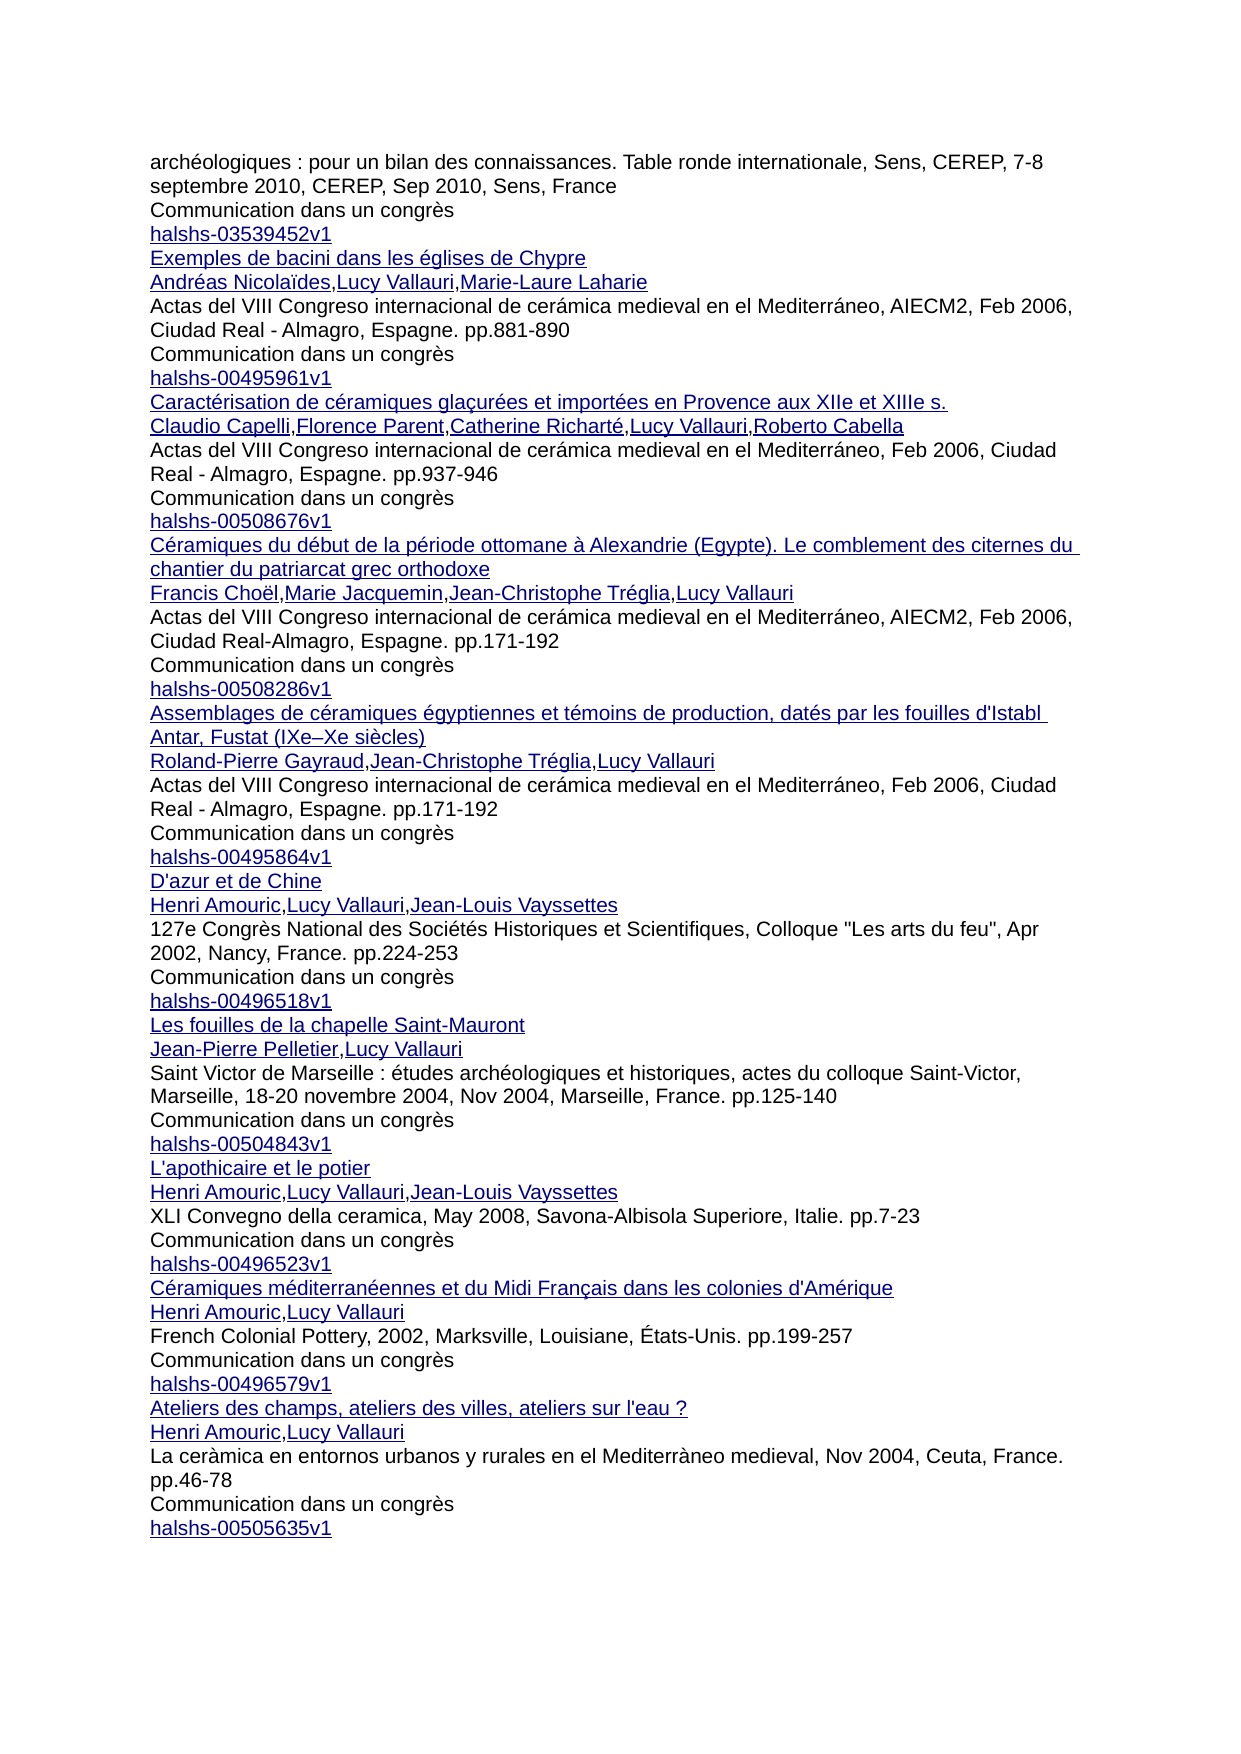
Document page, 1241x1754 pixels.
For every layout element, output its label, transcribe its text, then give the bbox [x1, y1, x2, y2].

table_cell L'apothicaire et le potier Henri Amouric,Lucy Vallauri,Jean-Louis Vayssettes XLI Convegno della ceramica, May 2008, Savona-Albisola Superiore, Italie. pp.7-23 Communication dans un congrès halshs-00496523v1 [150, 1156, 1090, 1276]
table_cell Céramiques du début de la période ottomane à Alexandrie (Egypte). Le comblement des citernes du chantier du patriarcat grec orthodoxe Francis Choël,Marie Jacquemin,Jean-Christophe Tréglia,Lucy Vallauri Actas del VIII Congreso internacional de cerámica medieval en el Mediterráneo, AIECM2, Feb 2006, Ciudad Real-Almagro, Espagne. pp.171-192 Communication dans un congrès halshs-00508286v1 [150, 533, 1090, 701]
table_cell Assemblages de céramiques égyptiennes et témoins de production, datés par les fouilles d'Istabl Antar, Fustat (IXe–Xe siècles) Roland-Pierre Gayraud,Jean-Christophe Tréglia,Lucy Vallauri Actas del VIII Congreso internacional de cerámica medieval en el Mediterráneo, Feb 2006, Ciudad Real - Almagro, Espagne. pp.171-192 Communication dans un congrès halshs-00495864v1 [150, 701, 1090, 869]
table_cell Les fouilles de la chapelle Saint-Mauront Jean-Pierre Pelletier,Lucy Vallauri Saint Victor de Marseille : études archéologiques et historiques, actes du colloque Saint-Victor, Marseille, 18-20 novembre 2004, Nov 2004, Marseille, France. pp.125-140 Communication dans un congrès halshs-00504843v1 [150, 1013, 1090, 1156]
table_cell Céramiques méditerranéennes et du Midi Français dans les colonies d'Amérique Henri Amouric,Lucy Vallauri French Colonial Pottery, 2002, Marksville, Louisiane, États-Unis. pp.199-257 Communication dans un congrès halshs-00496579v1 [150, 1276, 1090, 1396]
table_cell D'azur et de Chine Henri Amouric,Lucy Vallauri,Jean-Louis Vayssettes 127e Congrès National des Sociétés Historiques et Scientifiques, Colloque "Les arts du feu", Apr 2002, Nancy, France. pp.224-253 Communication dans un congrès halshs-00496518v1 [150, 869, 1090, 1012]
table_cell Caractérisation de céramiques glaçurées et importées en Provence aux XIIe et XIIIe s. Claudio Capelli,Florence Parent,Catherine Richarté,Lucy Vallauri,Roberto Cabella Actas del VIII Congreso internacional de cerámica medieval en el Mediterráneo, Feb 2006, Ciudad Real - Almagro, Espagne. pp.937-946 Communication dans un congrès halshs-00508676v1 [150, 390, 1090, 533]
table_cell Ateliers des champs, ateliers des villes, ateliers sur l'eau ? Henri Amouric,Lucy Vallauri La ceràmica en entornos urbanos y rurales en el Mediterràneo medieval, Nov 2004, Ceuta, France. pp.46-78 Communication dans un congrès halshs-00505635v1 [150, 1396, 1090, 1539]
table_cell Exemples de bacini dans les églises de Chypre Andréas Nicolaïdes,Lucy Vallauri,Marie-Laure Laharie Actas del VIII Congreso internacional de cerámica medieval en el Mediterráneo, AIECM2, Feb 2006, Ciudad Real - Almagro, Espagne. pp.881-890 Communication dans un congrès halshs-00495961v1 [150, 246, 1090, 389]
table_cell Apparition et développement de la faïence à Montpellier, du Moyen Âge à l’époque moderne Olivier Ginouvez,Guergana Guionova,Marie Leenhardt,Jacques Thiriot,Lucy Vallauriet al. Faïences et majoliques du XVe au début du XVIIe siècle en France à partir des découvertes archéologiques : pour un bilan des connaissances. Table ronde internationale, Sens, CEREP, 7-8 septembre 2010, CEREP, Sep 2010, Sens, France Communication dans un congrès halshs-03539452v1 [150, 150, 1090, 246]
